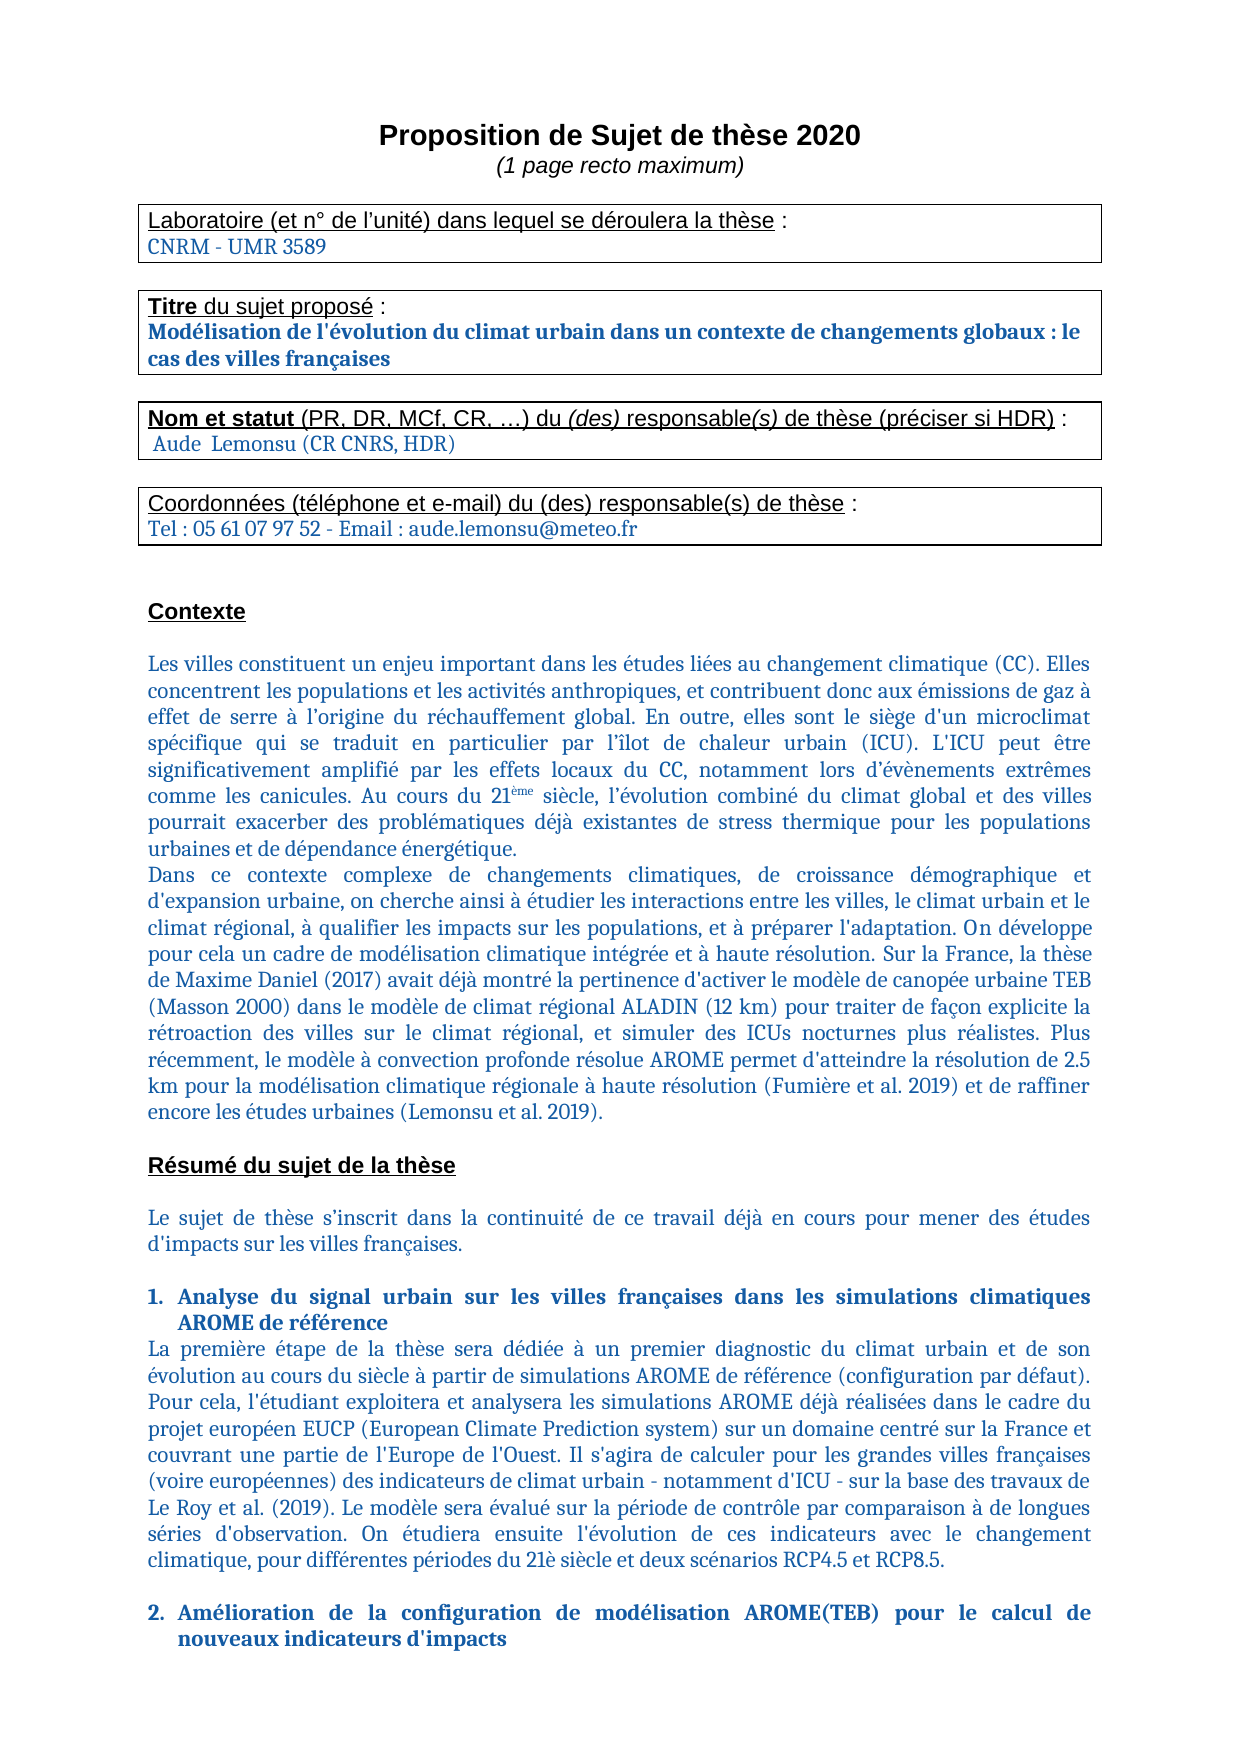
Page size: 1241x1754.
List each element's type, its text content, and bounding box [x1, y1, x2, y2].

text Proposition de Sujet de thèse 2020 [148, 118, 1092, 152]
text La première étape de la thèse sera dédiée à un premier diagnostic du climat urbain et de son évolution au cours du siècle à partir de simulations AROME de référence (configuration par défaut). Pour cela, l'étudiant exploitera et analysera les simulations AROME déjà réalisées dans le cadre du projet européen EUCP (European Climate Prediction system) sur un domaine centré sur la France et couvrant une partie de l'Europe de l'Ouest. Il s'agira de calculer pour les grandes villes françaises (voire européennes) des indicateurs de climat urbain - notamment d'ICU - sur la base des travaux de Le Roy et al. (2019). Le modèle sera évalué sur la période de contrôle par comparaison à de longues séries d'observation. On étudiera ensuite l'évolution de ces indicateurs avec le changement climatique, pour différentes périodes du 21è siècle et deux scénarios RCP4.5 et RCP8.5. [148, 1336, 1092, 1573]
text Résumé du sujet de la thèse [148, 1152, 1092, 1178]
text Contexte [148, 598, 1092, 625]
text Titre du sujet proposé : Modélisation de l'évolution du climat urbain dans un contexte de changements globaux : le cas des villes françaises [139, 291, 1101, 374]
list Amélioration de la configuration de modélisation AROME(TEB) pour le calcul de nouveaux indicateurs d'impacts [148, 1600, 1092, 1652]
text Dans ce contexte complexe de changements climatiques, de croissance démographique et d'expansion urbaine, on cherche ainsi à étudier les interactions entre les villes, le climat urbain et le climat régional, à qualifier les impacts sur les populations, et à préparer l'adaptation. On développe pour cela un cadre de modélisation climatique intégrée et à haute résolution. Sur la France, la thèse de Maxime Daniel (2017) avait déjà montré la pertinence d'activer le modèle de canopée urbaine TEB (Masson 2000) dans le modèle de climat régional ALADIN (12 km) pour traiter de façon explicite la rétroaction des villes sur le climat régional, et simuler des ICUs nocturnes plus réalistes. Plus récemment, le modèle à convection profonde résolue AROME permet d'atteindre la résolution de 2.5 km pour la modélisation climatique régionale à haute résolution (Fumière et al. 2019) et de raffiner encore les études urbaines (Lemonsu et al. 2019). [148, 862, 1092, 1125]
text (1 page recto maximum) [148, 152, 1092, 178]
list Analyse du signal urbain sur les villes françaises dans les simulations climatiques AROME de référence [148, 1283, 1092, 1336]
text Aude Lemonsu (CR CNRS, HDR) [139, 428, 1101, 459]
text Coordonnées (téléphone et e-mail) du (des) responsable(s) de thèse : Tel : 05 61 07 97 52 - Email : aude.lemonsu@meteo.fr [139, 488, 1101, 544]
text Les villes constituent un enjeu important dans les études liées au changement climatique (CC). Elles concentrent les populations et les activités anthropiques, et contribuent donc aux émissions de gaz à effet de serre à l’origine du réchauffement global. En outre, elles sont le siège d'un microclimat spécifique qui se traduit en particulier par l’îlot de chaleur urbain (ICU). L'ICU peut être significativement amplifié par les effets locaux du CC, notamment lors d’évènements extrêmes comme les canicules. Au cours du 21ème siècle, l’évolution combiné du climat global et des villes pourrait exacerber des problématiques déjà existantes de stress thermique pour les populations urbaines et de dépendance énergétique. [148, 651, 1092, 862]
text Le sujet de thèse s’inscrit dans la continuité de ce travail déjà en cours pour mener des études d'impacts sur les villes françaises. [148, 1204, 1092, 1257]
text Laboratoire (et n° de l’unité) dans lequel se déroulera la thèse : CNRM - UMR 3589 [139, 205, 1101, 262]
text Nom et statut (PR, DR, MCf, CR, …) du (des) responsable(s) de thèse (préciser si HDR) : [139, 403, 1101, 428]
